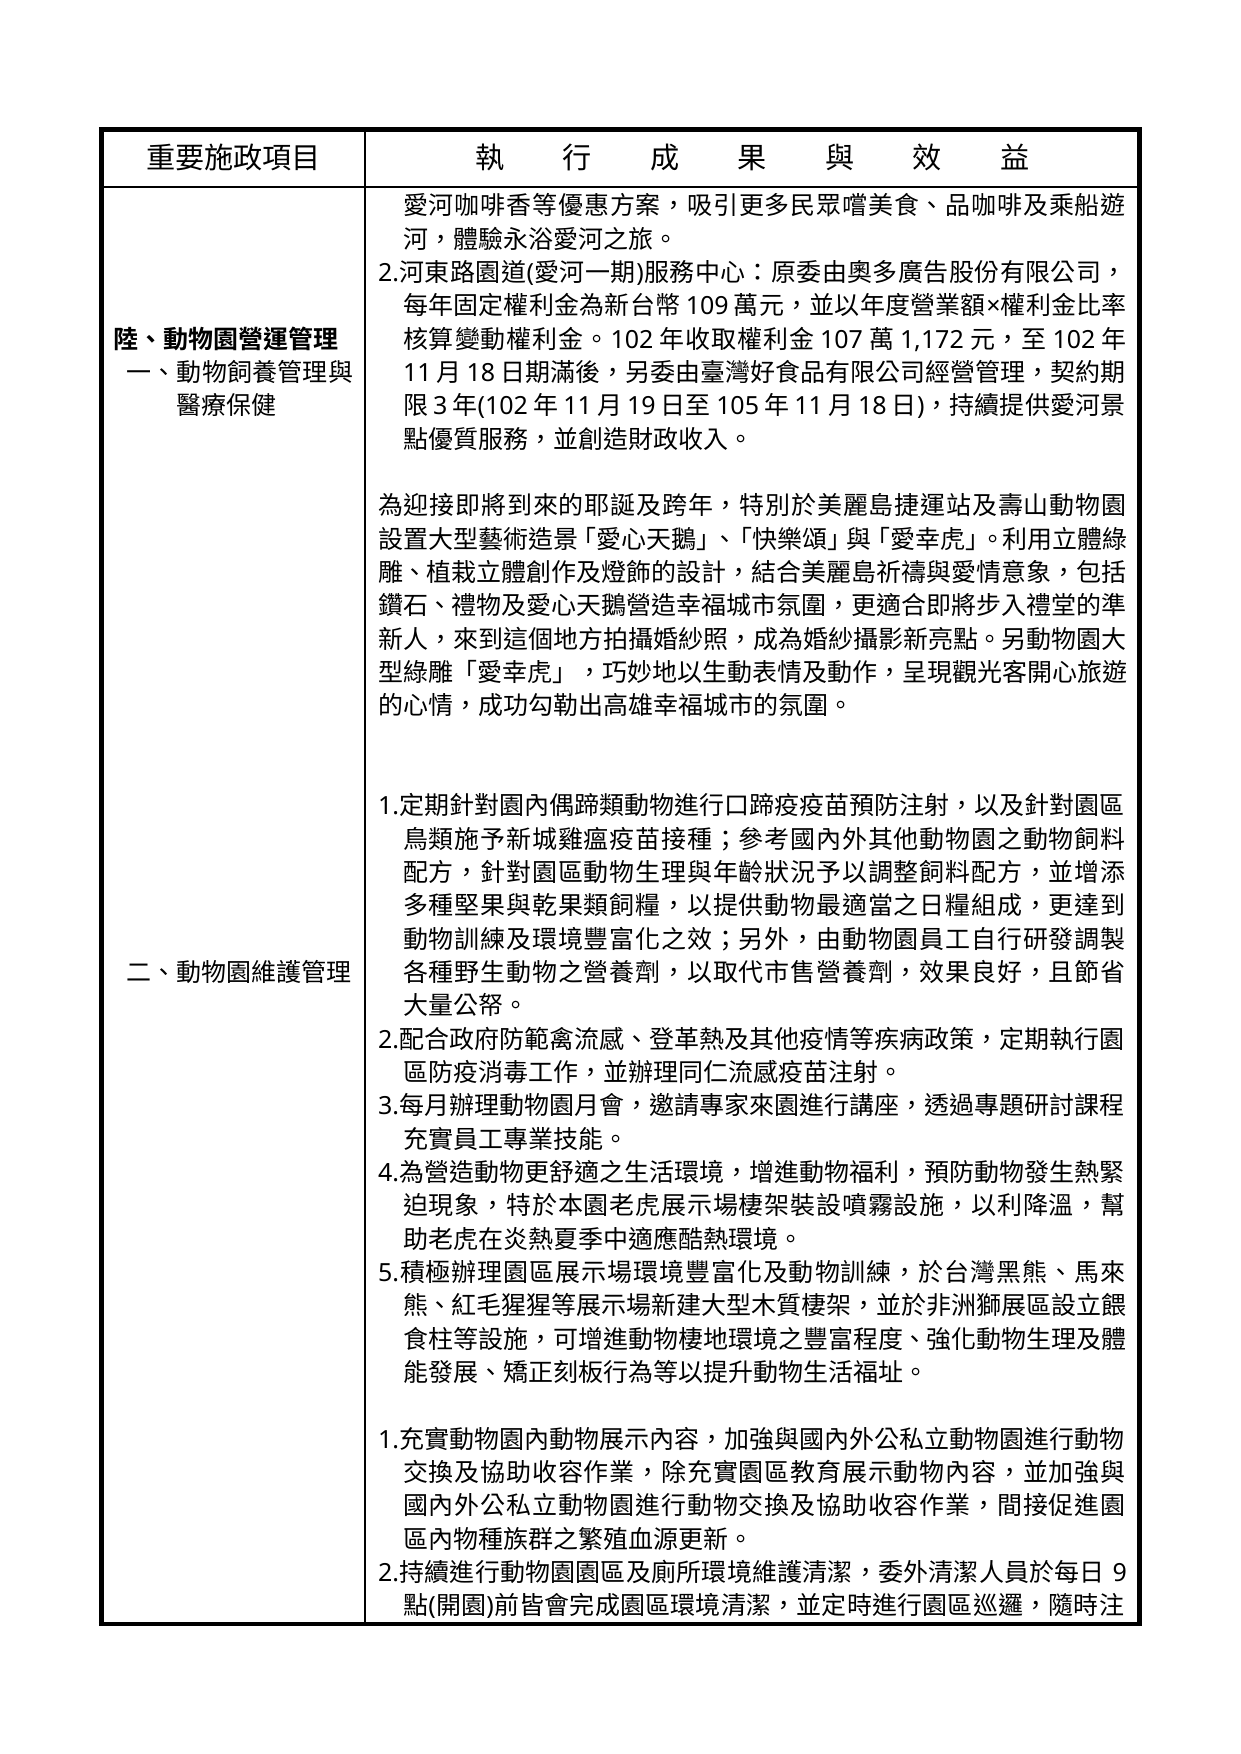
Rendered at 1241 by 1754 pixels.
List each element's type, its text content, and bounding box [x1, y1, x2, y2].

table_header 執 行 成 果 與 效 益 [366, 132, 1137, 186]
table_header 重要施政項目 [104, 132, 364, 186]
table_cell 陸、動物園營運管理 一、動物飼養管理與醫療保健 二、動物園維護管理 [104, 188, 364, 1621]
table_cell 愛河咖啡香等優惠方案，吸引更多民眾嚐美食、品咖啡及乘船遊河，體驗永浴愛河之旅。 2.河東路園道(愛河一期)服務中心：原委由奧多廣告股份有限公司，每年固定權利金為新台幣109萬元，並以年度營業額×權利金比率核算變動權利金。102年收取權利金107萬1,172元，至102年11月18日期滿後，另委由臺灣好食品有限公司經營管理，契約期限3年(102年11月19日至105年11月18日)，持續提供愛河景點優質服務，並創造財政收入。 為迎接即將到來的耶誕及跨年，特別於美麗島捷運站及壽山動物園設置大型藝術造景「愛心天鵝」、「快樂頌」與「愛幸虎」。利用立體綠雕、植栽立體創作及燈飾的設計，結合美麗島祈禱與愛情意象，包括鑽石、禮物及愛心天鵝營造幸福城市氛圍，更適合即將步入禮堂的準新人，來到這個地方拍攝婚紗照，成為婚紗攝影新亮點。另動物園大型綠雕「愛幸虎」，巧妙地以生動表情及動作，呈現觀光客開心旅遊的心情，成功勾勒出高雄幸福城市的氛圍。 1.定期針對園內偶蹄類動物進行口蹄疫疫苗預防注射，以及針對園區鳥類施予新城雞瘟疫苗接種；參考國內外其他動物園之動物飼料配方，針對園區動物生理與年齡狀況予以調整飼料配方，並增添多種堅果與乾果類飼糧，以提供動物最適當之日糧組成，更達到動物訓練及環境豐富化之效；另外，由動物園員工自行研發調製各種野生動物之營養劑，以取代市售營養劑，效果良好，且節省大量公帑。 2.配合政府防範禽流感、登革熱及其他疫情等疾病政策，定期執行園區防疫消毒工作，並辦理同仁流感疫苗注射。 3.每月辦理動物園月會，邀請專家來園進行講座，透過專題研討課程充實員工專業技能。 4.為營造動物更舒適之生活環境，增進動物福利，預防動物發生熱緊迫現象，特於本園老虎展示場棲架裝設噴霧設施，以利降溫，幫助老虎在炎熱夏季中適應酷熱環境。 5.積極辦理園區展示場環境豐富化及動物訓練，於台灣黑熊、馬來熊、紅毛猩猩等展示場新建大型木質棲架，並於非洲獅展區設立餵食柱等設施，可增進動物棲地環境之豐富程度、強化動物生理及體能發展、矯正刻板行為等以提升動物生活福址。 1.充實動物園內動物展示內容，加強與國內外公私立動物園進行動物交換及協助收容作業，除充實園區教育展示動物內容，並加強與國內外公私立動物園進行動物交換及協助收容作業，間接促進園區內物種族群之繁殖血源更新。 2.持續進行動物園園區及廁所環境維護清潔，委外清潔人員於每日9點(開園)前皆會完成園區環境清潔，並定時進行園區巡邏，隨時注 [366, 188, 1137, 1621]
